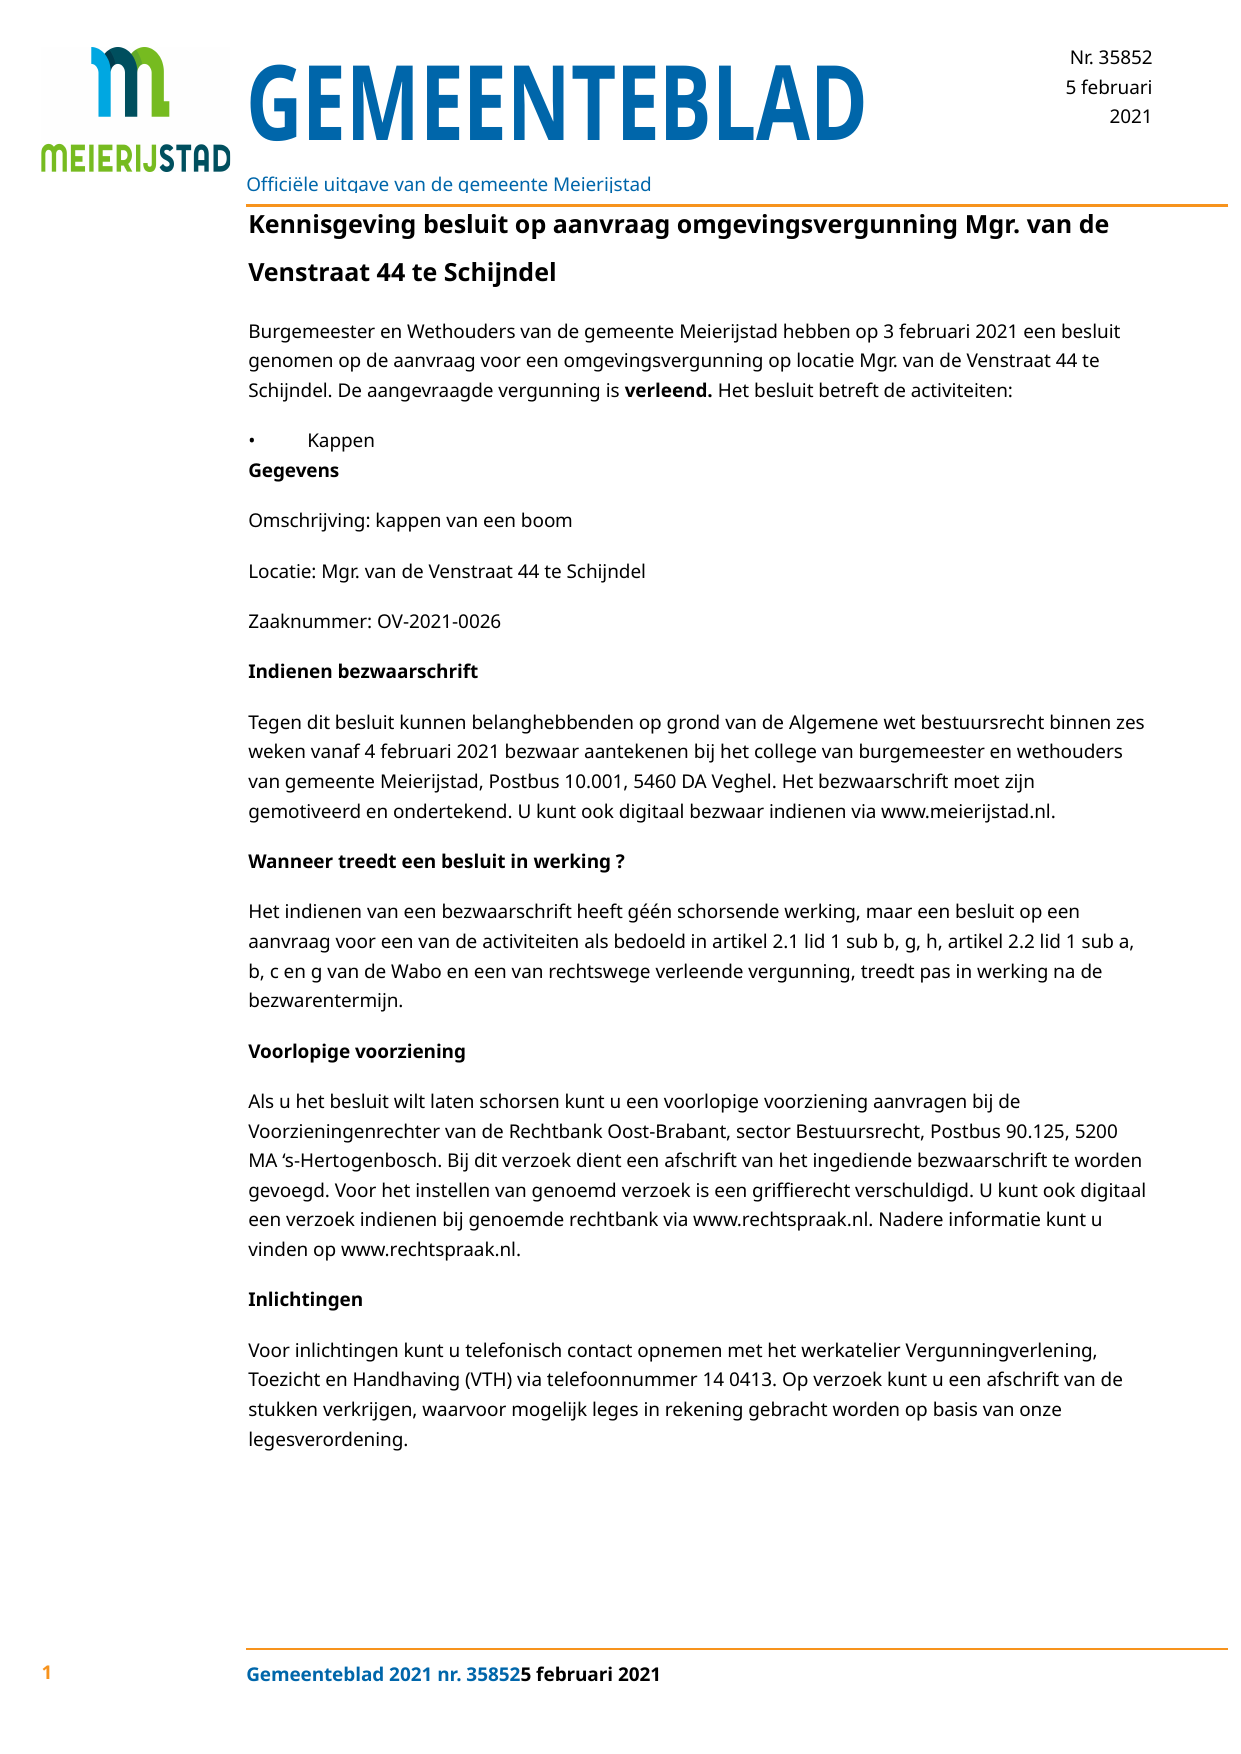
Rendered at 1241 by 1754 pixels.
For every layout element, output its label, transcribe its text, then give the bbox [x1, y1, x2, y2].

text Wanneer treedt een besluit in werking ? [248, 848, 1152, 874]
text Gegevens [248, 457, 1152, 483]
text Indienen bezwaarschrift [248, 659, 1152, 684]
list Kappen [248, 427, 1152, 453]
text Voorlopige voorziening [248, 1038, 1152, 1064]
text Zaaknummer: OV-2021-0026 [248, 608, 1152, 634]
text Het indienen van een bezwaarschrift heeft géén schorsende werking, maar een besluit op een aanvraag voor een van de activiteiten als bedoeld in artikel 2.1 lid 1 sub b, g, h, artikel 2.2 lid 1 sub a, b, c en g van de Wabo en een van rechtswege verleende vergunning, treedt pas in werking na de bezwarentermijn. [248, 899, 1152, 1013]
text Als u het besluit wilt laten schorsen kunt u een voorlopige voorziening aanvragen bij de Voorzieningenrechter van de Rechtbank Oost-Brabant, sector Bestuursrecht, Postbus 90.125, 5200 MA ‘s-Hertogenbosch. Bij dit verzoek dient een afschrift van het ingediende bezwaarschrift te worden gevoegd. Voor het instellen van genoemd verzoek is een griffierecht verschuldigd. U kunt ook digitaal een verzoek indienen bij genoemde rechtbank via www.rechtspraak.nl. Nadere informatie kunt u vinden op www.rechtspraak.nl. [248, 1088, 1152, 1262]
text Tegen dit besluit kunnen belanghebbenden op grond van de Algemene wet bestuursrecht binnen zes weken vanaf 4 februari 2021 bezwaar aantekenen bij het college van burgemeester en wethouders van gemeente Meierijstad, Postbus 10.001, 5460 DA Veghel. Het bezwaarschrift moet zijn gemotiveerd en ondertekend. U kunt ook digitaal bezwaar indienen via www.meierijstad.nl. [248, 709, 1152, 824]
text Kennisgeving besluit op aanvraag omgevingsvergunning Mgr. van de Venstraat 44 te Schijndel [248, 207, 1152, 288]
text Inlichtingen [248, 1287, 1152, 1312]
text Omschrijving: kappen van een boom [248, 507, 1152, 533]
text Burgemeester en Wethouders van de gemeente Meierijstad hebben op 3 februari 2021 een besluit genomen op de aanvraag voor een omgevingsvergunning op locatie Mgr. van de Venstraat 44 te Schijndel. De aangevraagde vergunning is verleend. Het besluit betreft de activiteiten: [248, 318, 1152, 403]
text Locatie: Mgr. van de Venstraat 44 te Schijndel [248, 558, 1152, 584]
picture [41, 47, 231, 172]
text Voor inlichtingen kunt u telefonisch contact opnemen met het werkatelier Vergunningverlening, Toezicht en Handhaving (VTH) via telefoonnummer 14 0413. Op verzoek kunt u een afschrift van de stukken verkrijgen, waarvoor mogelijk leges in rekening gebracht worden op basis van onze legesverordening. [248, 1337, 1152, 1452]
